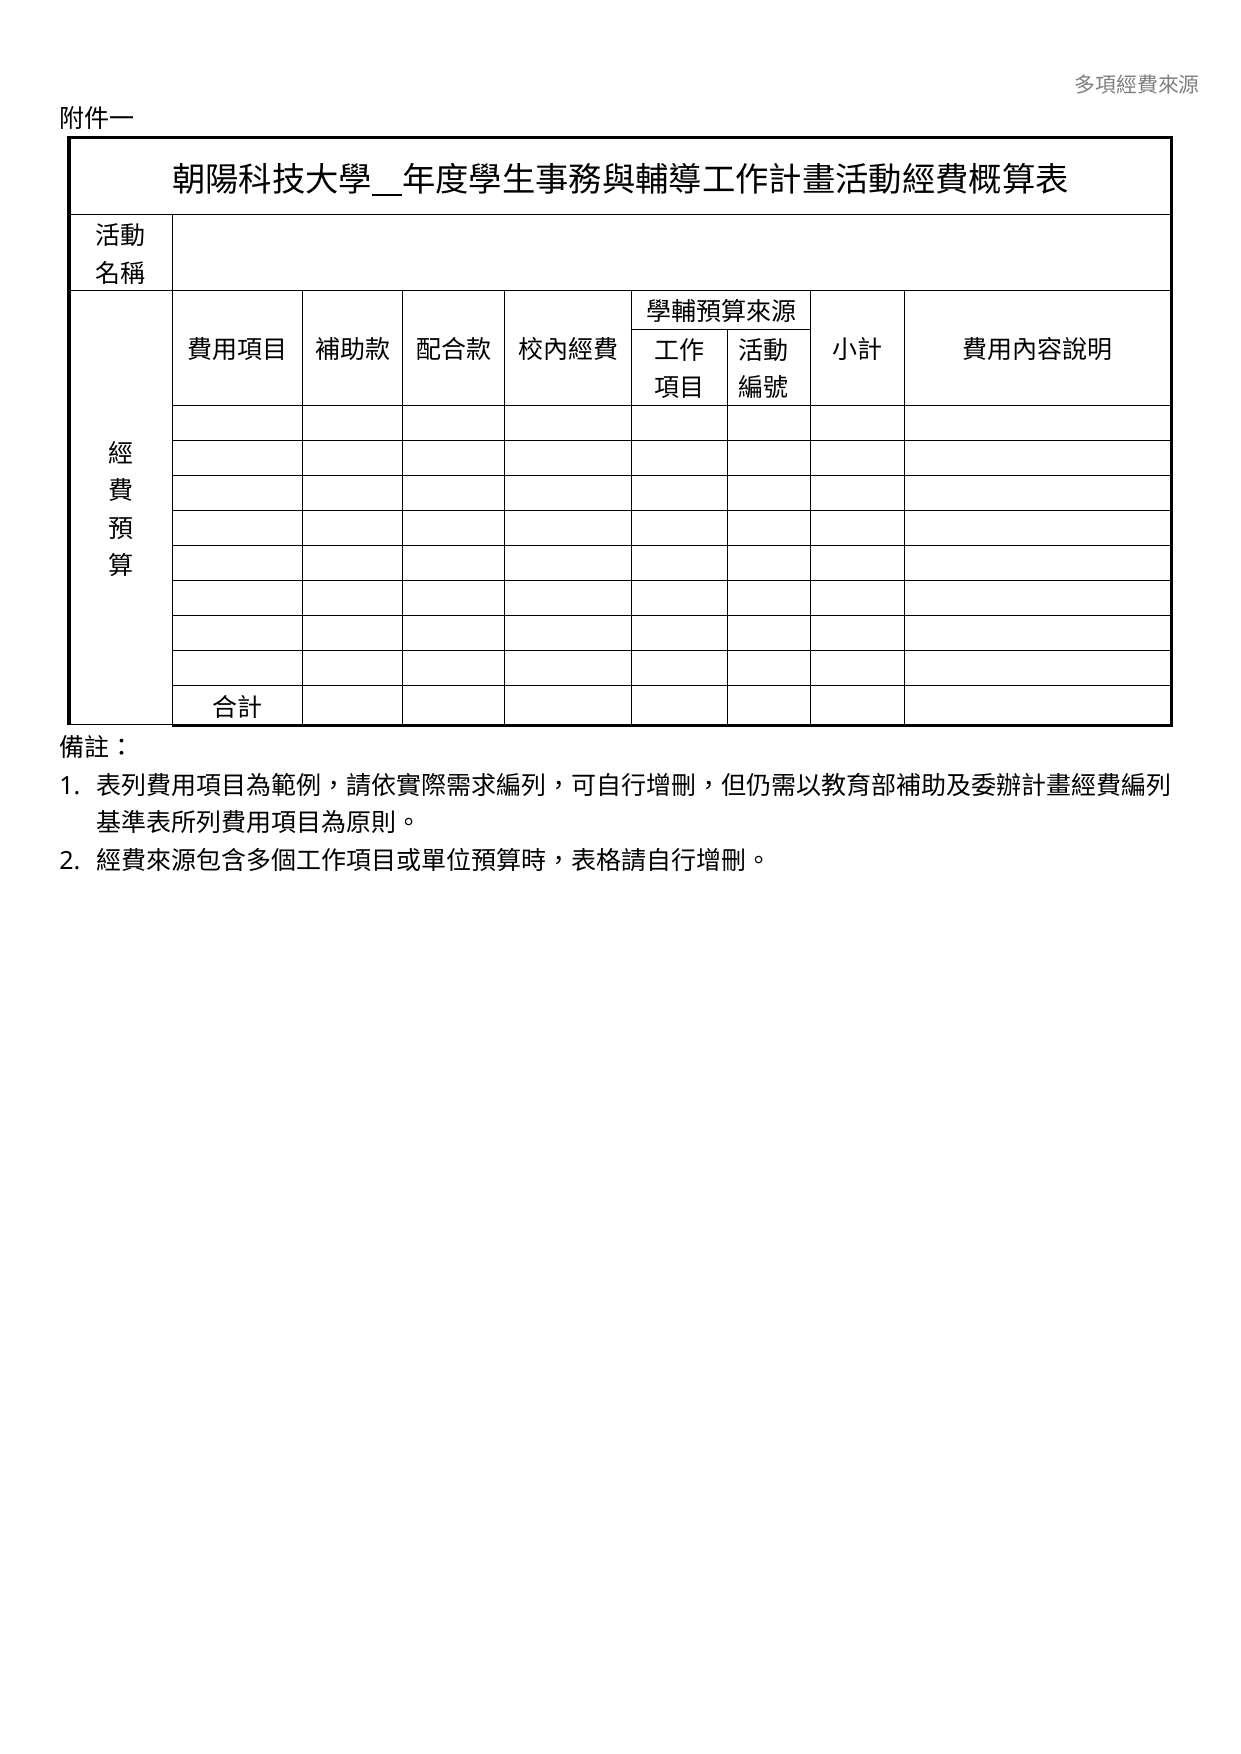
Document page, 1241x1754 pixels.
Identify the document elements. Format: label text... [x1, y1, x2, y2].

table_cell [811, 581, 904, 615]
table_cell [505, 651, 631, 685]
table_cell [403, 406, 504, 440]
table_cell [505, 616, 631, 650]
table_cell [632, 546, 727, 580]
list 表列費用項目為範例，請依實際需求編列，可自行增刪，但仍需以教育部補助及委辦計畫經費編列基準表所列費用項目為原則。 [59, 764, 1181, 839]
table_cell [811, 441, 904, 475]
table_cell [632, 686, 727, 724]
table_cell [728, 476, 810, 510]
table_cell [632, 616, 727, 650]
table_cell [632, 441, 727, 475]
table_cell [728, 651, 810, 685]
table_cell [728, 686, 810, 724]
table_cell [303, 651, 402, 685]
table_cell [905, 651, 1170, 685]
table_cell [905, 686, 1170, 724]
table_cell [905, 476, 1170, 510]
table_cell [505, 406, 631, 440]
table_cell [303, 476, 402, 510]
table_cell [811, 406, 904, 440]
table_cell [303, 511, 402, 545]
table_cell [173, 476, 302, 510]
table_cell [505, 476, 631, 510]
table_header 朝陽科技大學 年度學生事務與輔導工作計畫活動經費概算表 [71, 139, 1170, 214]
table_cell [403, 441, 504, 475]
table_cell 補助款 [303, 291, 402, 404]
table_cell 活動 名稱 [71, 215, 172, 290]
table_cell [403, 686, 504, 724]
table_cell [173, 651, 302, 685]
table_cell [173, 215, 1170, 290]
table_cell [728, 581, 810, 615]
table_cell [403, 581, 504, 615]
table_cell 學輔預算來源 [632, 291, 810, 328]
table_cell [303, 581, 402, 615]
table_cell 小計 [811, 291, 904, 404]
table_cell [505, 686, 631, 724]
table_cell 經 費 預 算 [71, 291, 172, 724]
table_cell [905, 581, 1170, 615]
table_cell [728, 406, 810, 440]
table_cell [632, 511, 727, 545]
table_cell [811, 546, 904, 580]
table_cell [811, 616, 904, 650]
table_header 朝陽科技大學 年度學生事務與輔導工作計畫活動經費概算表 [1046, 61, 1214, 117]
table_cell [905, 406, 1170, 440]
table_cell [403, 476, 504, 510]
table_cell [173, 546, 302, 580]
table_cell [403, 546, 504, 580]
table_cell [173, 581, 302, 615]
table_cell 合計 [173, 686, 302, 724]
table_cell [728, 546, 810, 580]
table_cell [632, 476, 727, 510]
text 備註： [59, 727, 1181, 764]
table_cell [173, 511, 302, 545]
table_cell [505, 441, 631, 475]
table_cell [811, 476, 904, 510]
table_cell 費用項目 [173, 291, 302, 404]
table_cell [303, 441, 402, 475]
table_cell 活動編號 [728, 330, 810, 404]
table_cell [632, 651, 727, 685]
table_cell [811, 686, 904, 724]
table_cell [505, 581, 631, 615]
table_cell 費用內容說明 [905, 291, 1170, 404]
table_cell [811, 511, 904, 545]
table_cell [403, 616, 504, 650]
table_cell [728, 511, 810, 545]
table_cell [905, 546, 1170, 580]
table_cell [632, 406, 727, 440]
list 經費來源包含多個工作項目或單位預算時，表格請自行增刪。 [59, 839, 1181, 877]
table_cell [905, 616, 1170, 650]
table_cell [403, 651, 504, 685]
table_cell [173, 616, 302, 650]
table_cell [632, 581, 727, 615]
table_cell [728, 616, 810, 650]
table_cell 校內經費 [505, 291, 631, 404]
table_cell [905, 441, 1170, 475]
table_cell [303, 406, 402, 440]
table_cell [303, 686, 402, 724]
table_cell [728, 441, 810, 475]
table_cell [505, 546, 631, 580]
table_cell [505, 511, 631, 545]
table_cell [811, 651, 904, 685]
table_cell [173, 406, 302, 440]
table_cell [403, 511, 504, 545]
text 附件一 [59, 98, 1181, 136]
table_cell [303, 616, 402, 650]
table_cell [905, 511, 1170, 545]
table_cell 工作項目 [632, 330, 727, 404]
table_cell [173, 441, 302, 475]
table_cell 配合款 [403, 291, 504, 404]
table_cell [303, 546, 402, 580]
